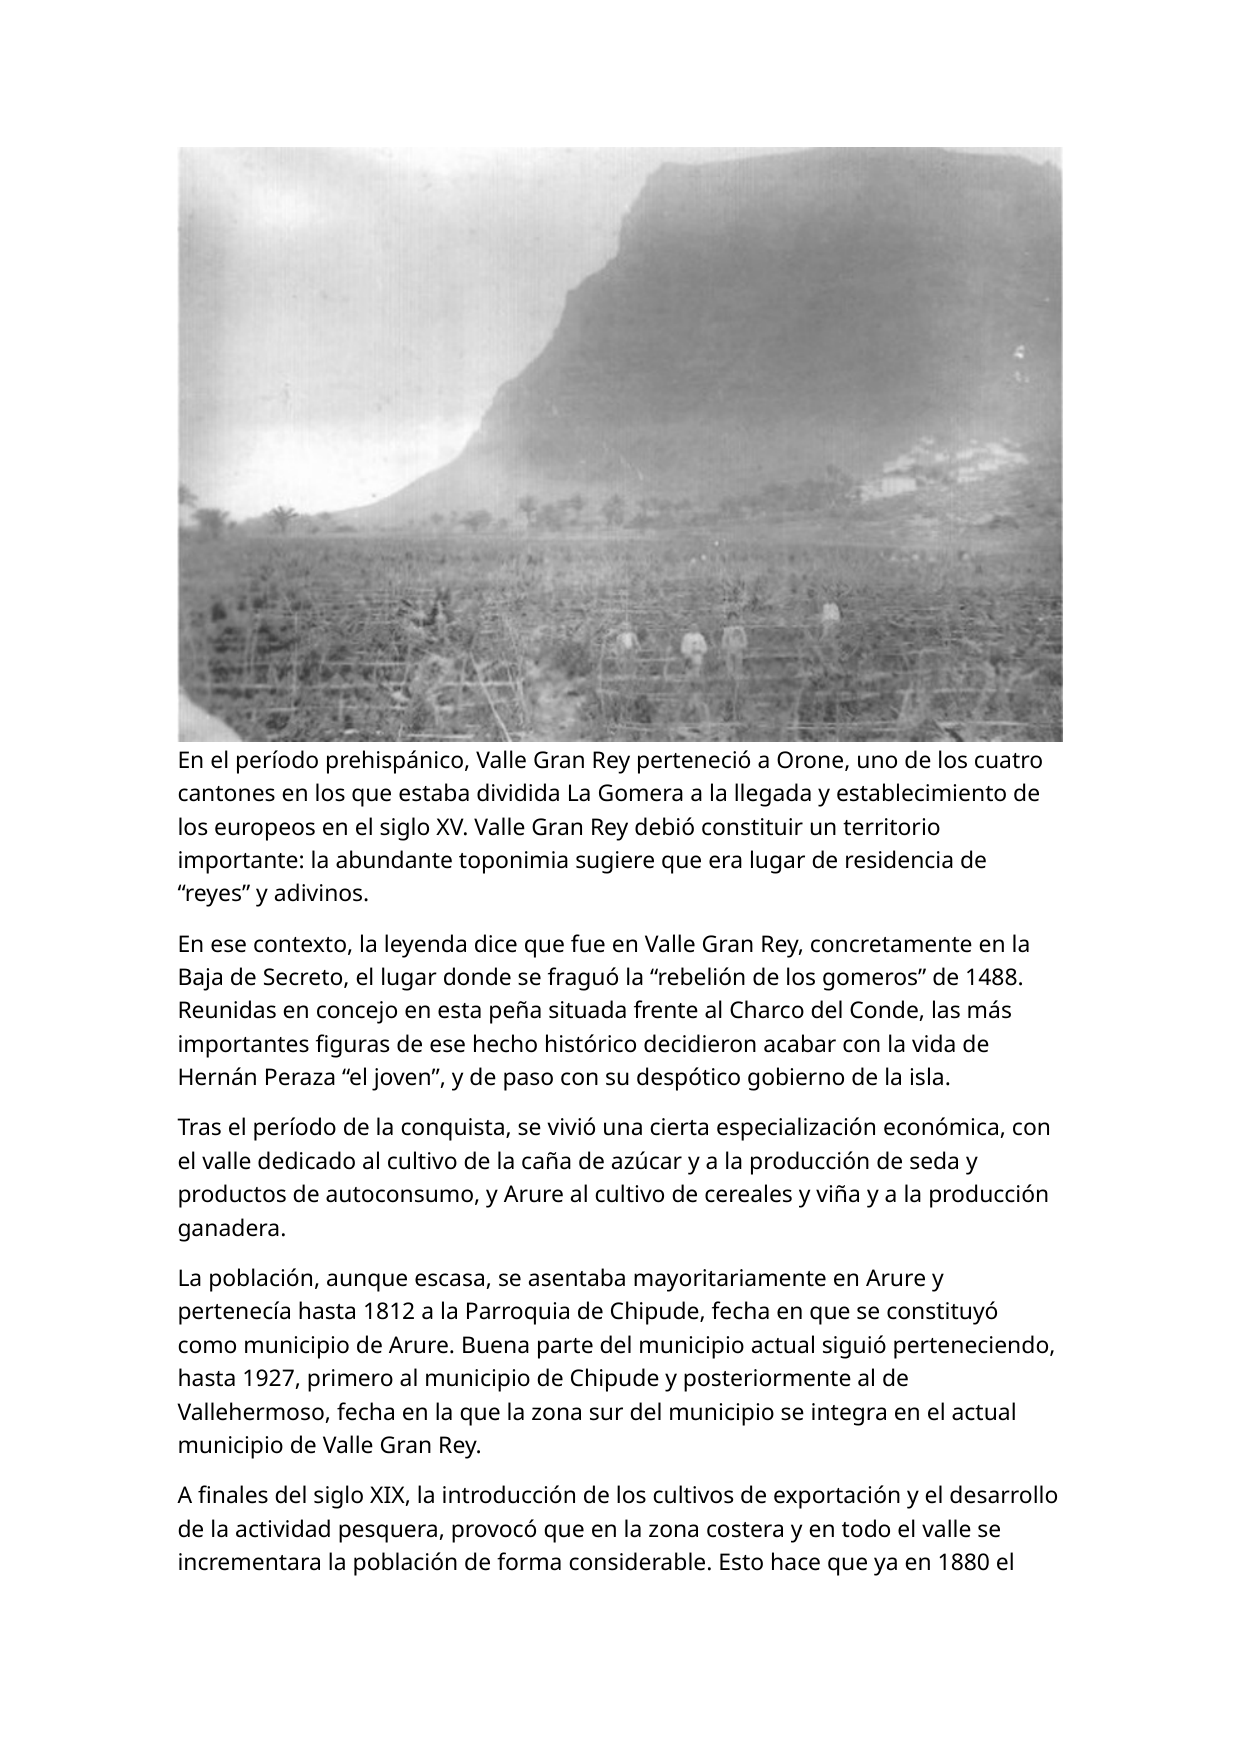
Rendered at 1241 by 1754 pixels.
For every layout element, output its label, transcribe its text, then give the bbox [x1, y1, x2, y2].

text En ese contexto, la leyenda dice que fue en Valle Gran Rey, concretamente en la Baja de Secreto, el lugar donde se fraguó la “rebelión de los gomeros” de 1488. Reunidas en concejo en esta peña situada frente al Charco del Conde, las más importantes figuras de ese hecho histórico decidieron acabar con la vida de Hernán Peraza “el joven”, y de paso con su despótico gobierno de la isla. [177, 927, 1063, 1092]
text La población, aunque escasa, se asentaba mayoritariamente en Arure y pertenecía hasta 1812 a la Parroquia de Chipude, fecha en que se constituyó como municipio de Arure. Buena parte del municipio actual siguió perteneciendo, hasta 1927, primero al municipio de Chipude y posteriormente al de Vallehermoso, fecha en la que la zona sur del municipio se integra en el actual municipio de Valle Gran Rey. [177, 1262, 1063, 1460]
text En el período prehispánico, Valle Gran Rey perteneció a Orone, uno de los cuatro cantones en los que estaba dividida La Gomera a la llegada y establecimiento de los europeos en el siglo XV. Valle Gran Rey debió constituir un territorio importante: la abundante toponimia sugiere que era lugar de residencia de “reyes” y adivinos. [177, 742, 1063, 909]
text Tras el período de la conquista, se vivió una cierta especialización económica, con el valle dedicado al cultivo de la caña de azúcar y a la producción de seda y productos de autoconsumo, y Arure al cultivo de cereales y viña y a la producción ganadera. [177, 1111, 1063, 1243]
text A finales del siglo XIX, la introducción de los cultivos de exportación y el desarrollo de la actividad pesquera, provocó que en la zona costera y en todo el valle se incrementara la población de forma considerable. Esto hace que ya en 1880 el [177, 1479, 1063, 1577]
